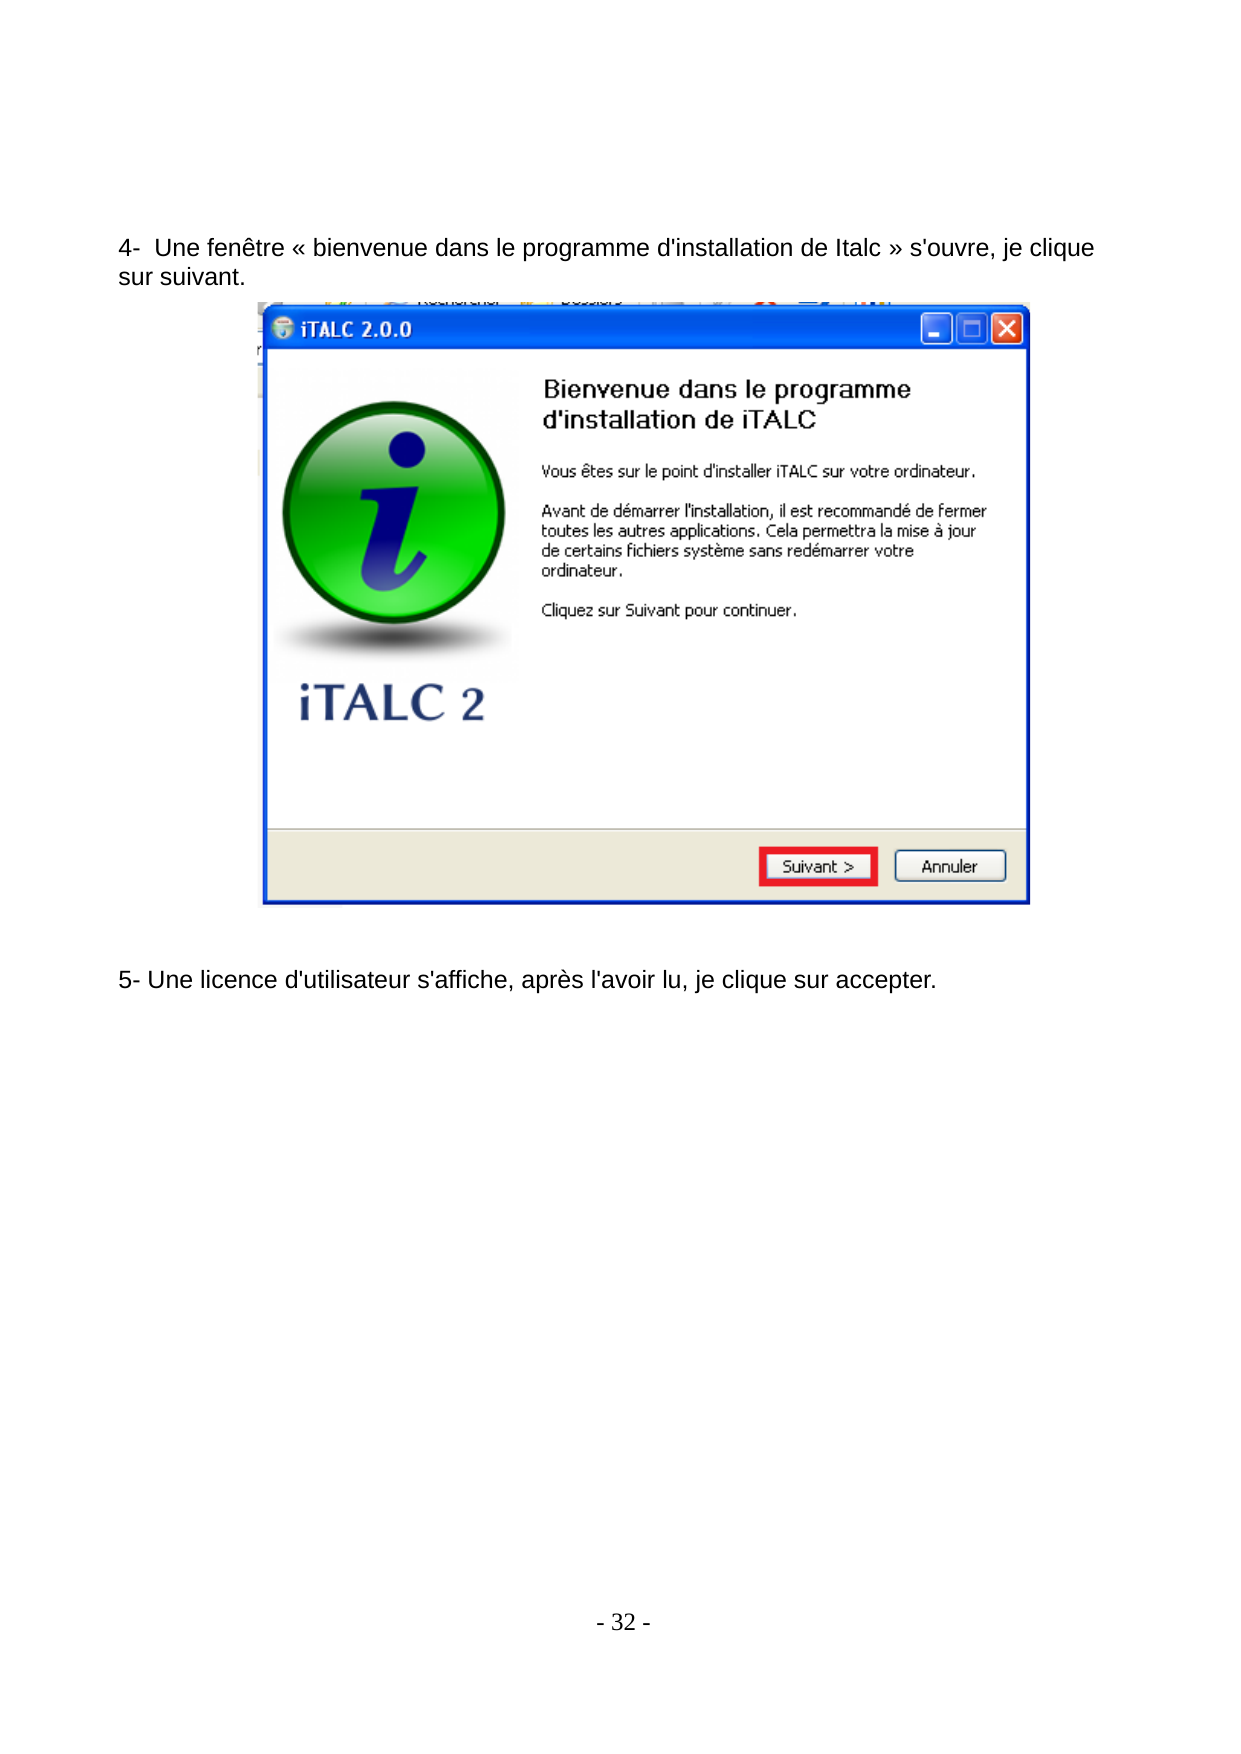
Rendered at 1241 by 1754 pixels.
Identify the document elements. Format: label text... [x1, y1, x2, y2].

picture [257, 302, 1031, 908]
text 5- Une licence d'utilisateur s'affiche, après l'avoir lu, je clique sur accepter. [118, 965, 1122, 994]
text 4- Une fenêtre « bienvenue dans le programme d'installation de Italc » s'ouvre, je clique sur suivant. [118, 233, 1122, 291]
